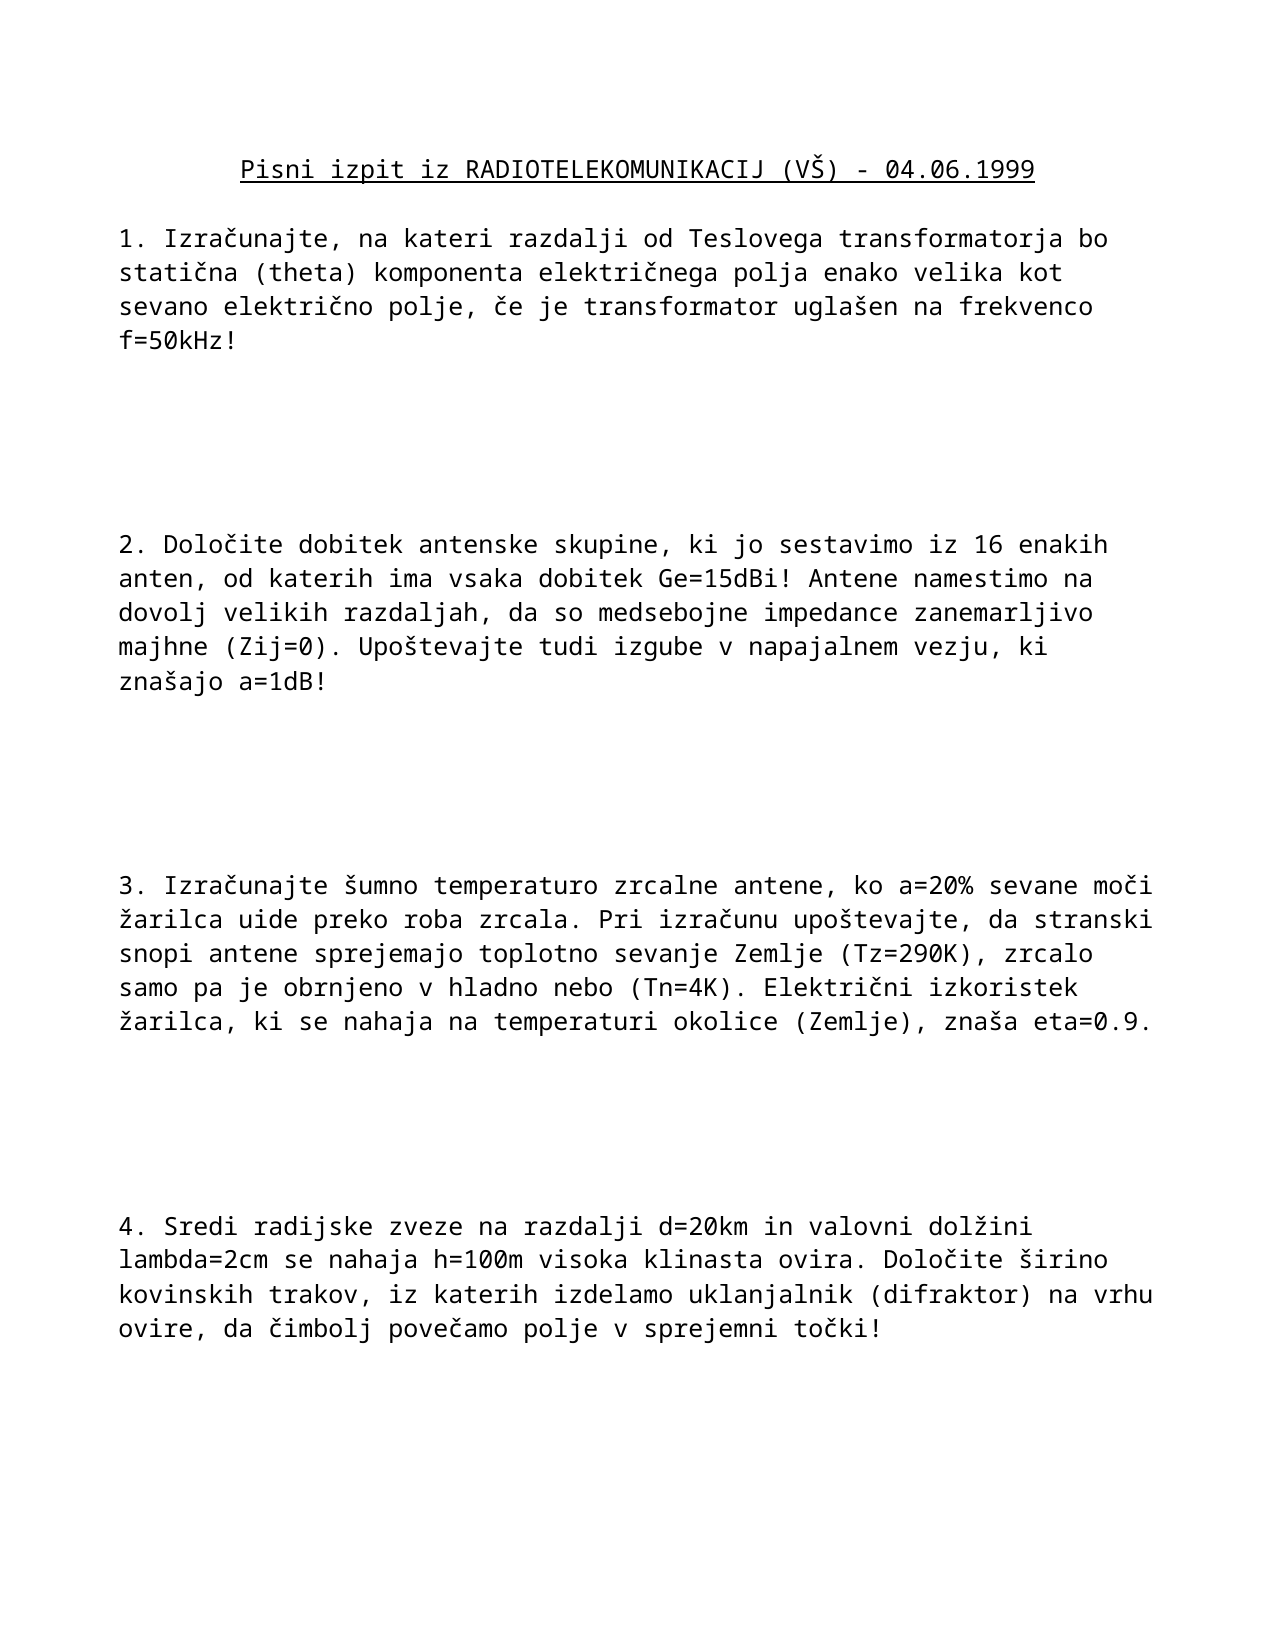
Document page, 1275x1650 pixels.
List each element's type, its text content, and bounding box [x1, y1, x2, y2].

text 1. Izračunajte, na kateri razdalji od Teslovega transformatorja bo statična (theta) komponenta električnega polja enako velika kot sevano električno polje, če je transformator uglašen na frekvenco f=50kHz! [118, 220, 1157, 357]
text 2. Določite dobitek antenske skupine, ki jo sestavimo iz 16 enakih anten, od katerih ima vsaka dobitek Ge=15dBi! Antene namestimo na dovolj velikih razdaljah, da so medsebojne impedance zanemarljivo majhne (Zij=0). Upoštevajte tudi izgube v napajalnem vezju, ki znašajo a=1dB! [118, 527, 1157, 697]
text 3. Izračunajte šumno temperaturo zrcalne antene, ko a=20% sevane moči žarilca uide preko roba zrcala. Pri izračunu upoštevajte, da stranski snopi antene sprejemajo toplotno sevanje Zemlje (Tz=290K), zrcalo samo pa je obrnjeno v hladno nebo (Tn=4K). Električni izkoristek žarilca, ki se nahaja na temperaturi okolice (Zemlje), znaša eta=0.9. [118, 867, 1157, 1038]
text Pisni izpit iz RADIOTELEKOMUNIKACIJ (VŠ) - 04.06.1999 [118, 152, 1157, 186]
text 4. Sredi radijske zveze na razdalji d=20km in valovni dolžini lambda=2cm se nahaja h=100m visoka klinasta ovira. Določite širino kovinskih trakov, iz katerih izdelamo uklanjalnik (difraktor) na vrhu ovire, da čimbolj povečamo polje v sprejemni točki! [118, 1208, 1157, 1344]
